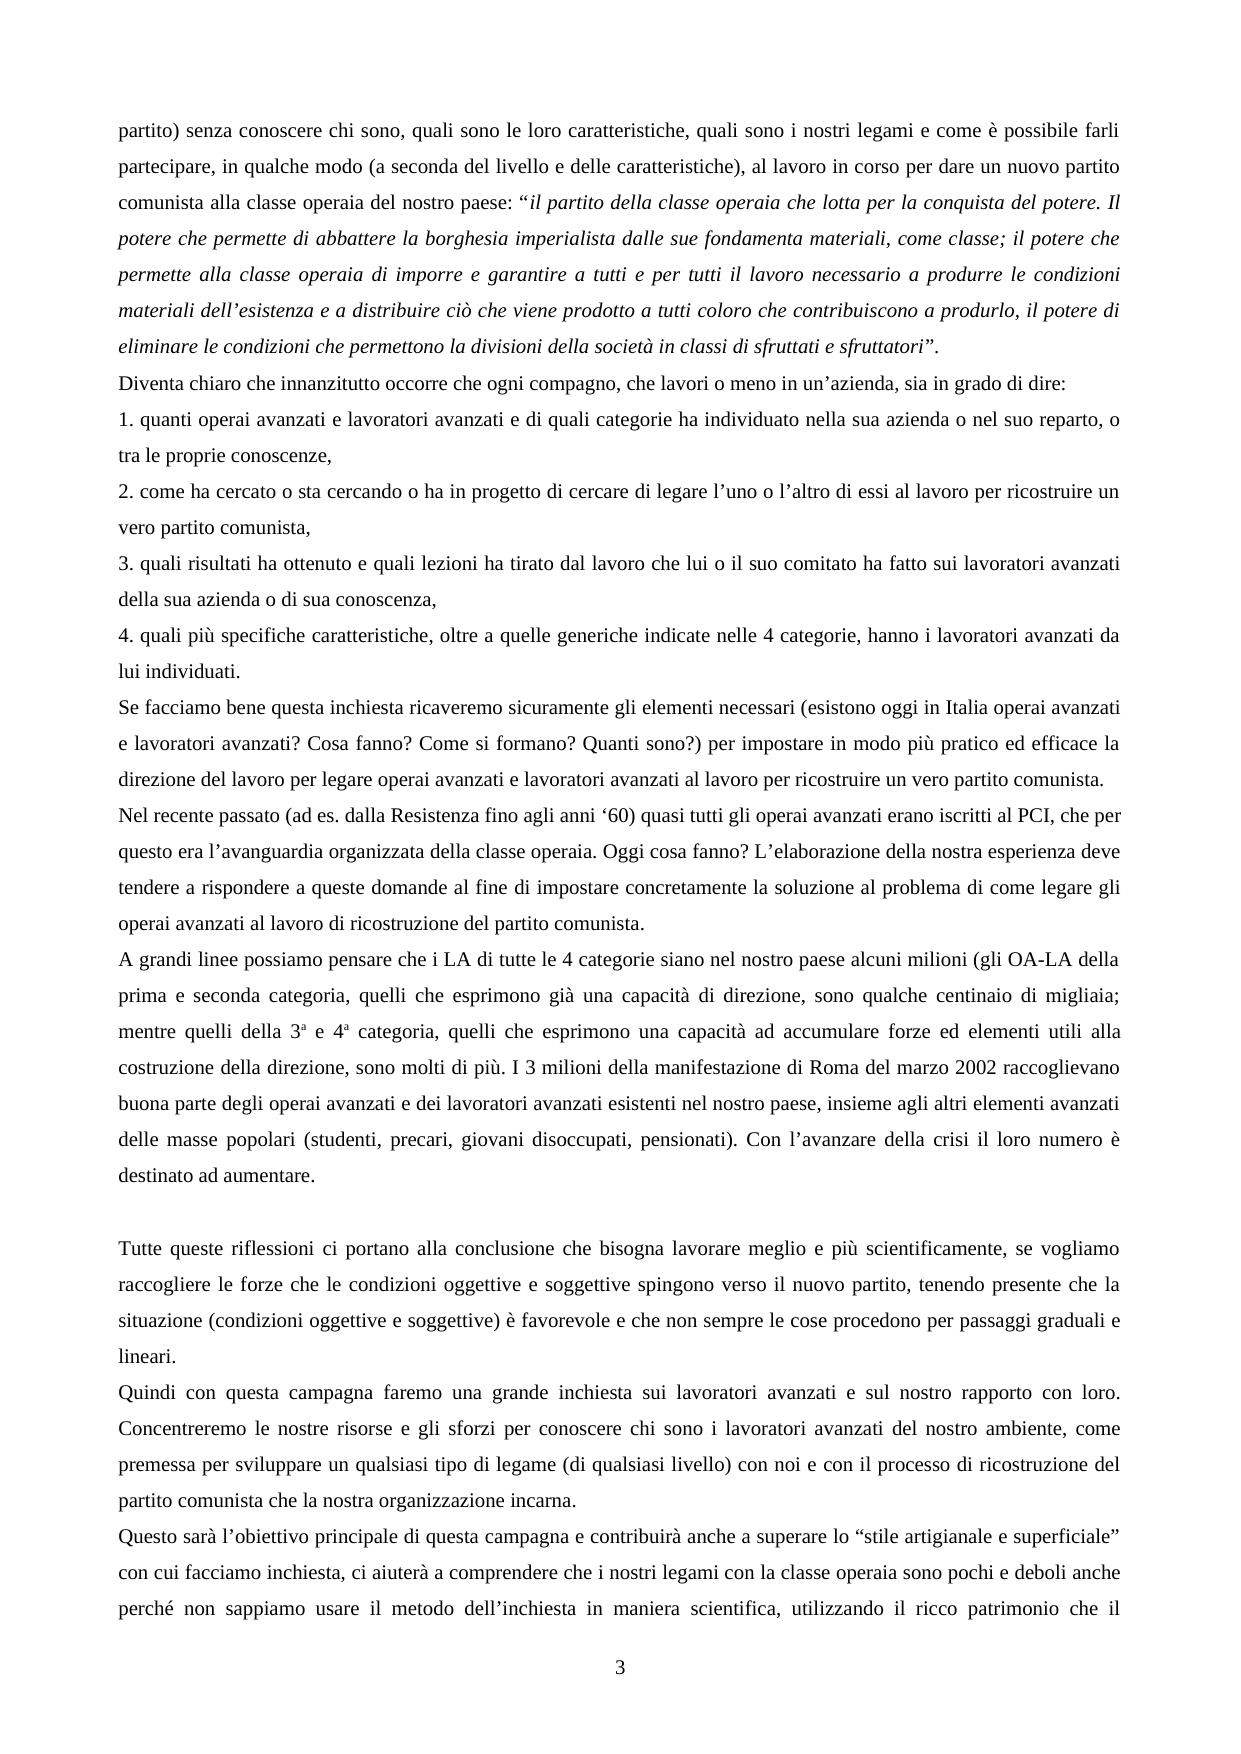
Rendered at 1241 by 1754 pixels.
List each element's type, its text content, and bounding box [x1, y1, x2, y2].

text Nel recente passato (ad es. dalla Resistenza fino agli anni ‘60) quasi tutti gli operai avanzati erano iscritti al PCI, che per questo era l’avanguardia organizzata della classe operaia. Oggi cosa fanno? L’elaborazione della nostra esperienza deve tendere a rispondere a queste domande al fine di impostare concretamente la soluzione al problema di come legare gli operai avanzati al lavoro di ricostruzione del partito comunista. [118, 803, 1122, 935]
text Se facciamo bene questa inchiesta ricaveremo sicuramente gli elementi necessari (esistono oggi in Italia operai avanzati e lavoratori avanzati? Cosa fanno? Come si formano? Quanti sono?) per impostare in modo più pratico ed efficace la direzione del lavoro per legare operai avanzati e lavoratori avanzati al lavoro per ricostruire un vero partito comunista. [118, 695, 1122, 791]
text 3. quali risultati ha ottenuto e quali lezioni ha tirato dal lavoro che lui o il suo comitato ha fatto sui lavoratori avanzati della sua azienda o di sua conoscenza, [118, 551, 1122, 611]
text Questo sarà l’obiettivo principale di questa campagna e contribuirà anche a superare lo “stile artigianale e superficiale” con cui facciamo inchiesta, ci aiuterà a comprendere che i nostri legami con la classe operaia sono pochi e deboli anche perché non sappiamo usare il metodo dell’inchiesta in maniera scientifica, utilizzando il ricco patrimonio che il [118, 1524, 1122, 1620]
text 2. come ha cercato o sta cercando o ha in progetto di cercare di legare l’uno o l’altro di essi al lavoro per ricostruire un vero partito comunista, [118, 478, 1122, 539]
text 1. quanti operai avanzati e lavoratori avanzati e di quali categorie ha individuato nella sua azienda o nel suo reparto, o tra le proprie conoscenze, [118, 406, 1122, 467]
text Diventa chiaro che innanzitutto occorre che ogni compagno, che lavori o meno in un’azienda, sia in grado di dire: [118, 370, 1122, 394]
text A grandi linee possiamo pensare che i LA di tutte le 4 categorie siano nel nostro paese alcuni milioni (gli OA-LA della prima e seconda categoria, quelli che esprimono già una capacità di direzione, sono qualche centinaio di migliaia; mentre quelli della 3a e 4a categoria, quelli che esprimono una capacità ad accumulare forze ed elementi utili alla costruzione della direzione, sono molti di più. I 3 milioni della manifestazione di Roma del marzo 2002 raccoglievano buona parte degli operai avanzati e dei lavoratori avanzati esistenti nel nostro paese, insieme agli altri elementi avanzati delle masse popolari (studenti, precari, giovani disoccupati, pensionati). Con l’avanzare della crisi il loro numero è destinato ad aumentare. [118, 947, 1122, 1187]
text partito) senza conoscere chi sono, quali sono le loro caratteristiche, quali sono i nostri legami e come è possibile farli partecipare, in qualche modo (a seconda del livello e delle caratteristiche), al lavoro in corso per dare un nuovo partito comunista alla classe operaia del nostro paese: “il partito della classe operaia che lotta per la conquista del potere. Il potere che permette di abbattere la borghesia imperialista dalle sue fondamenta materiali, come classe; il potere che permette alla classe operaia di imporre e garantire a tutti e per tutti il lavoro necessario a produrre le condizioni materiali dell’esistenza e a distribuire ciò che viene prodotto a tutti coloro che contribuiscono a produrlo, il potere di eliminare le condizioni che permettono la divisioni della società in classi di sfruttati e sfruttatori”. [118, 118, 1122, 358]
text Tutte queste riflessioni ci portano alla conclusione che bisogna lavorare meglio e più scientificamente, se vogliamo raccogliere le forze che le condizioni oggettive e soggettive spingono verso il nuovo partito, tenendo presente che la situazione (condizioni oggettive e soggettive) è favorevole e che non sempre le cose procedono per passaggi graduali e lineari. [118, 1235, 1122, 1368]
text Quindi con questa campagna faremo una grande inchiesta sui lavoratori avanzati e sul nostro rapporto con loro. Concentreremo le nostre risorse e gli sforzi per conoscere chi sono i lavoratori avanzati del nostro ambiente, come premessa per sviluppare un qualsiasi tipo di legame (di qualsiasi livello) con noi e con il processo di ricostruzione del partito comunista che la nostra organizzazione incarna. [118, 1379, 1122, 1512]
text 4. quali più specifiche caratteristiche, oltre a quelle generiche indicate nelle 4 categorie, hanno i lavoratori avanzati da lui individuati. [118, 623, 1122, 683]
